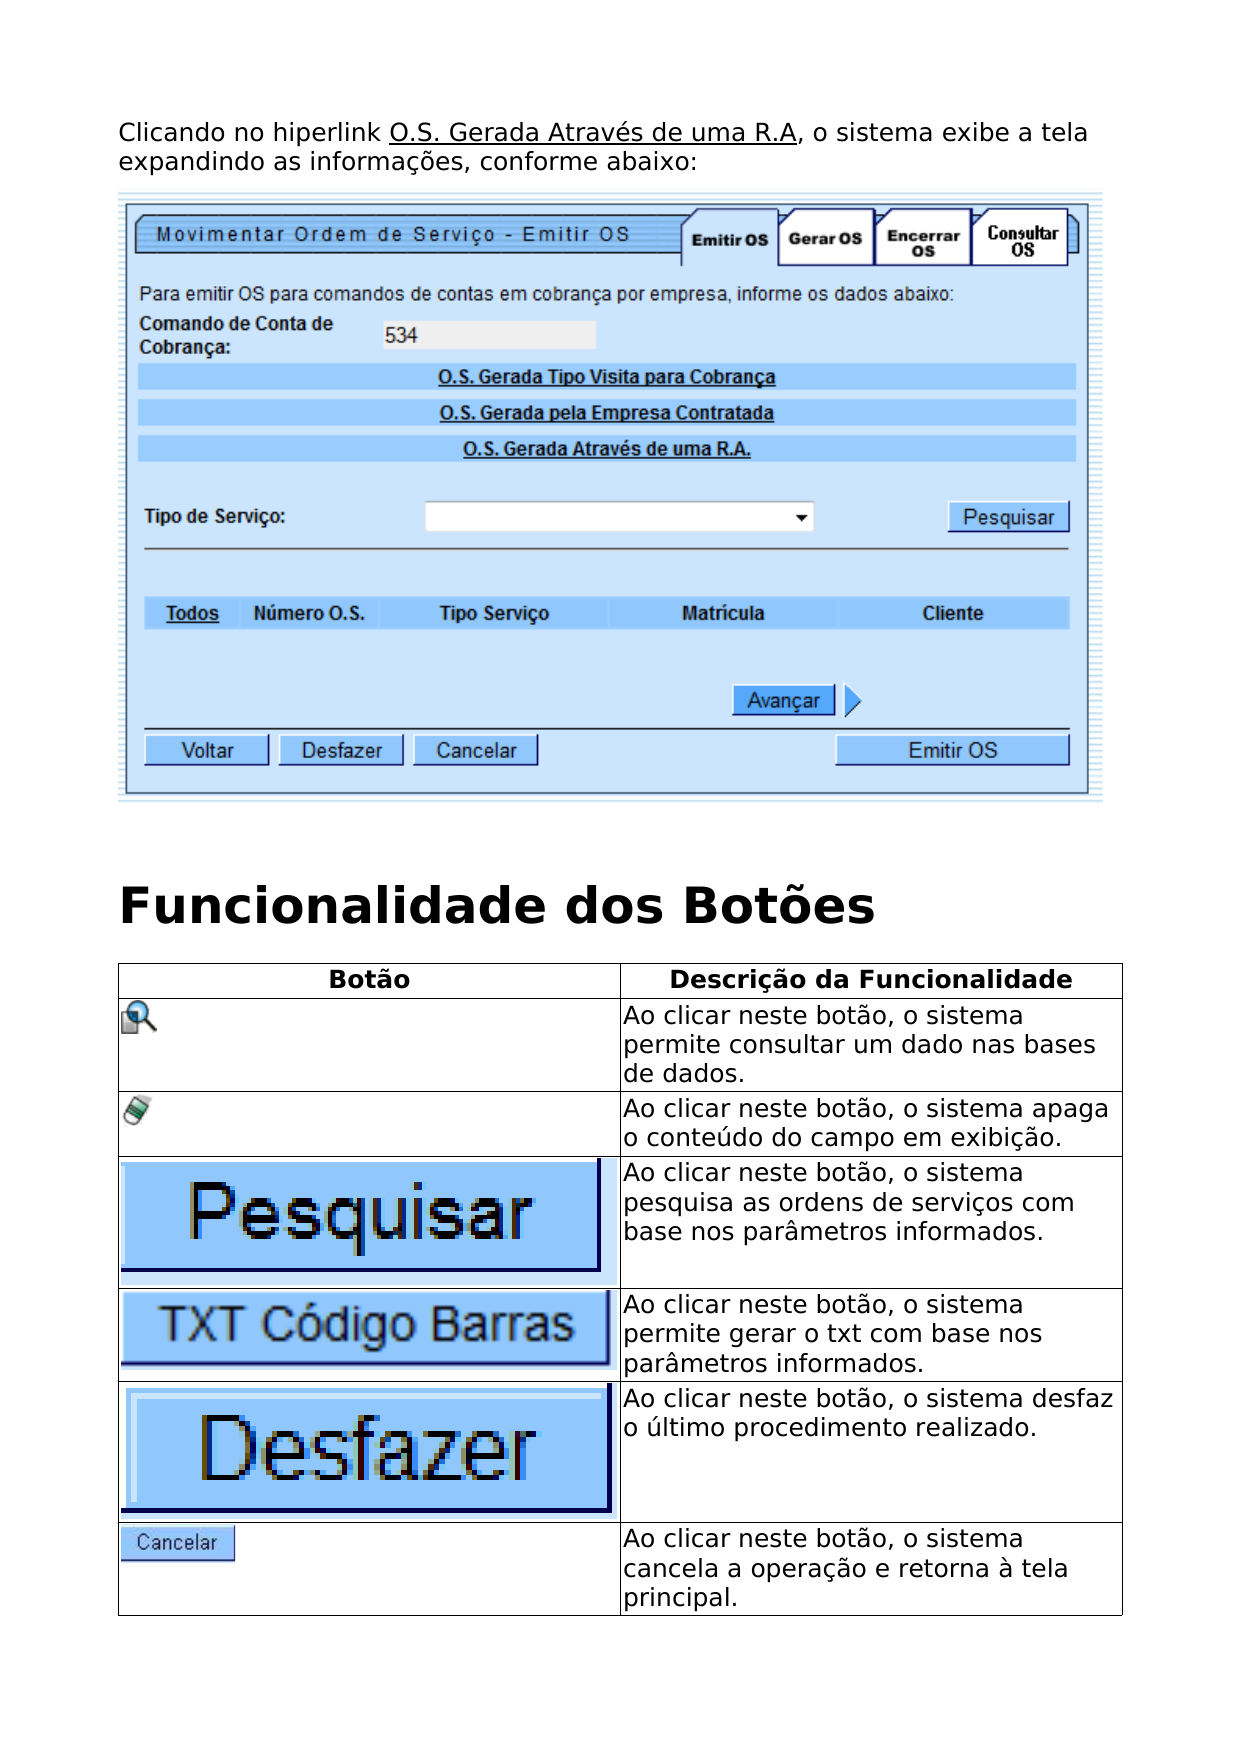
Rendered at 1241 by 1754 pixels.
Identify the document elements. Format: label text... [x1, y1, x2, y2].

table_cell Ao clicar neste botão, o sistema permite gerar o txt com base nos parâmetros informados. [621, 1289, 1122, 1381]
picture [121, 1158, 618, 1285]
text Clicando no hiperlink O.S. Gerada Através de uma R.A, o sistema exibe a tela expandindo as informações, conforme abaixo: [118, 118, 1122, 176]
picture [121, 1000, 157, 1034]
table_cell Ao clicar neste botão, o sistema permite consultar um dado nas bases de dados. [621, 999, 1122, 1091]
table_cell Ao clicar neste botão, o sistema desfaz o último procedimento realizado. [621, 1382, 1122, 1522]
table_cell [119, 1289, 620, 1381]
table_cell [119, 1092, 620, 1156]
table_cell [119, 1523, 620, 1615]
table_header Botão [119, 964, 620, 998]
picture [121, 1094, 153, 1127]
picture [121, 1290, 618, 1370]
table_cell [119, 999, 620, 1091]
picture [121, 1524, 236, 1563]
subtitle Funcionalidade dos Botões [118, 877, 1122, 935]
table_cell Ao clicar neste botão, o sistema pesquisa as ordens de serviços com base nos parâmetros informados. [621, 1157, 1122, 1287]
table_cell [119, 1382, 620, 1522]
table_header Descrição da Funcionalidade [621, 964, 1122, 998]
picture [121, 1383, 618, 1519]
picture [118, 188, 1103, 805]
table_cell Ao clicar neste botão, o sistema cancela a operação e retorna à tela principal. [621, 1523, 1122, 1615]
table_cell Ao clicar neste botão, o sistema apaga o conteúdo do campo em exibição. [621, 1092, 1122, 1156]
